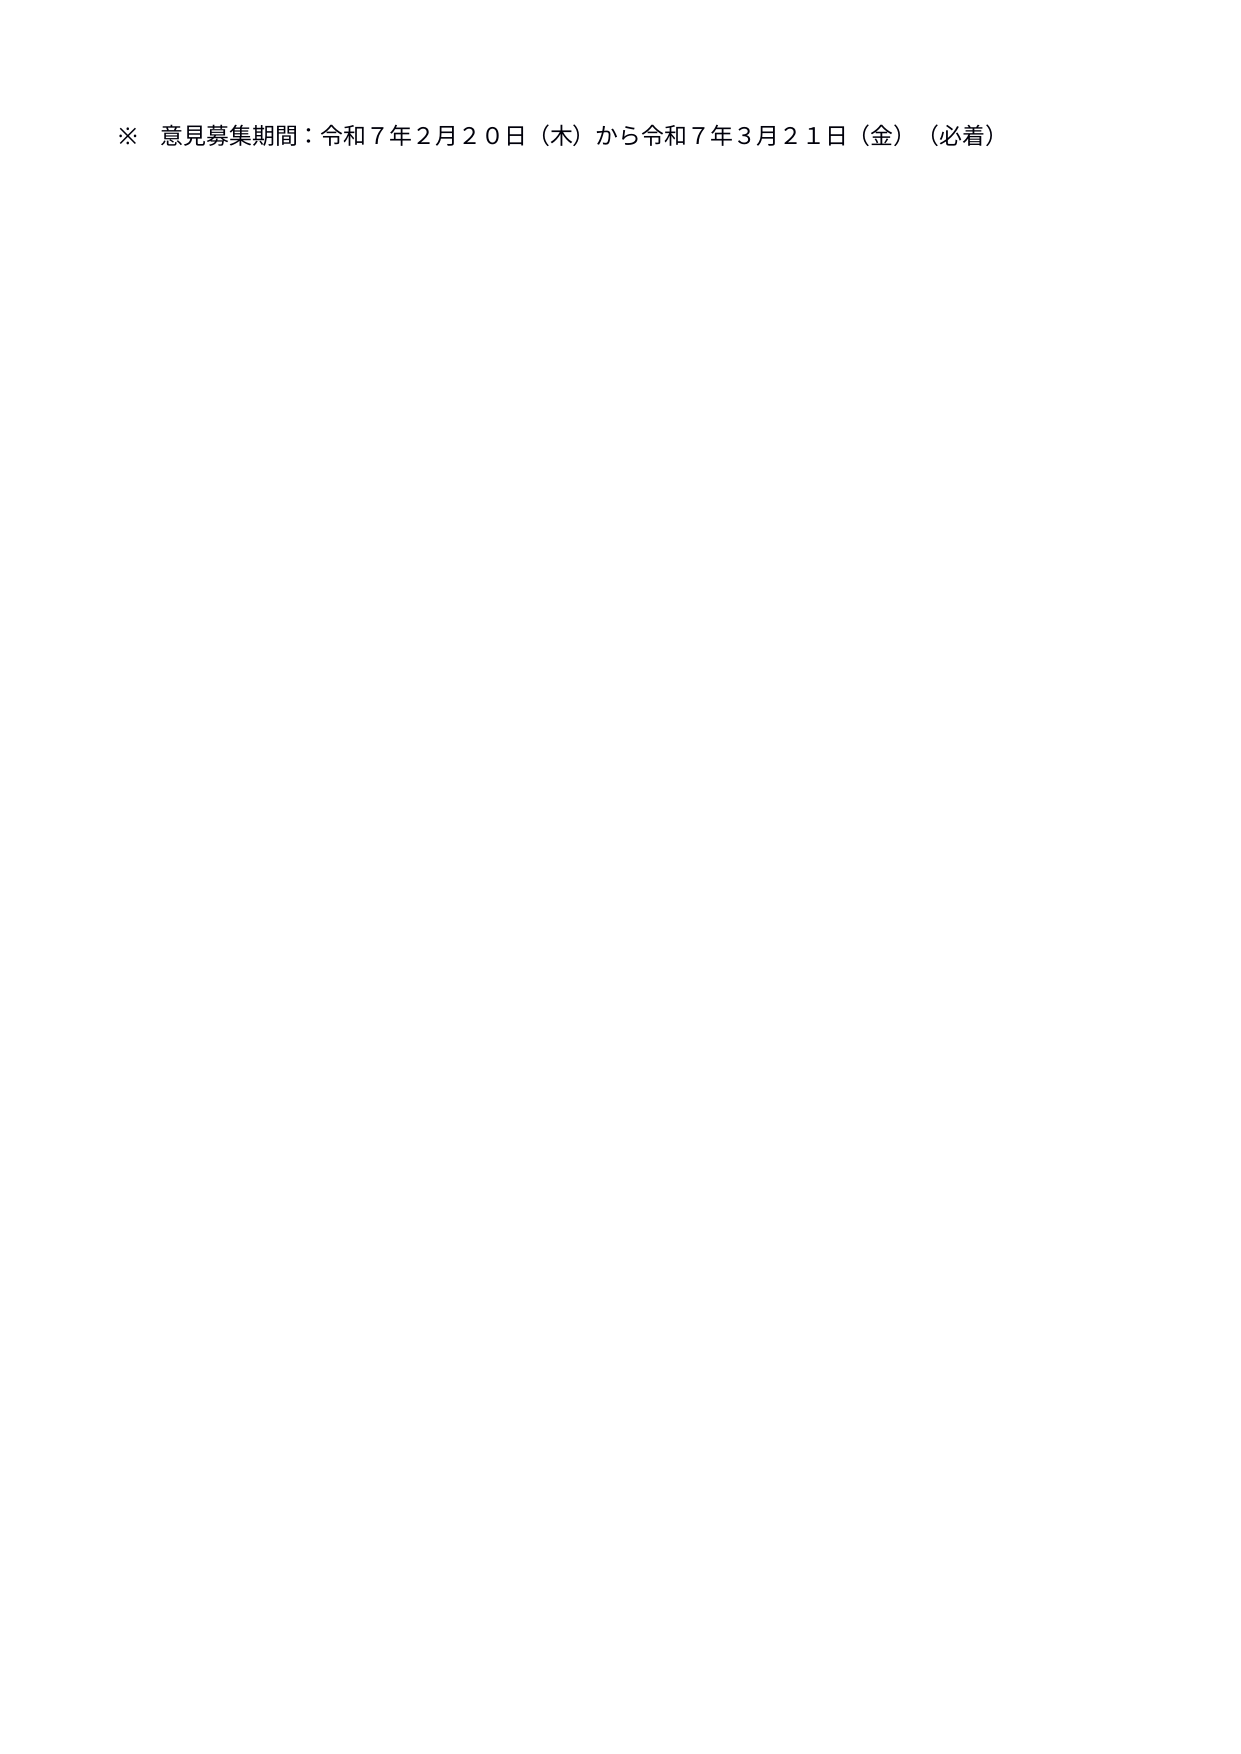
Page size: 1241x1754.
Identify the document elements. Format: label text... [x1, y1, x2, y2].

text ※ 意見募集期間：令和７年２月２０日（木）から令和７年３月２１日（金）（必着） [118, 118, 1122, 151]
